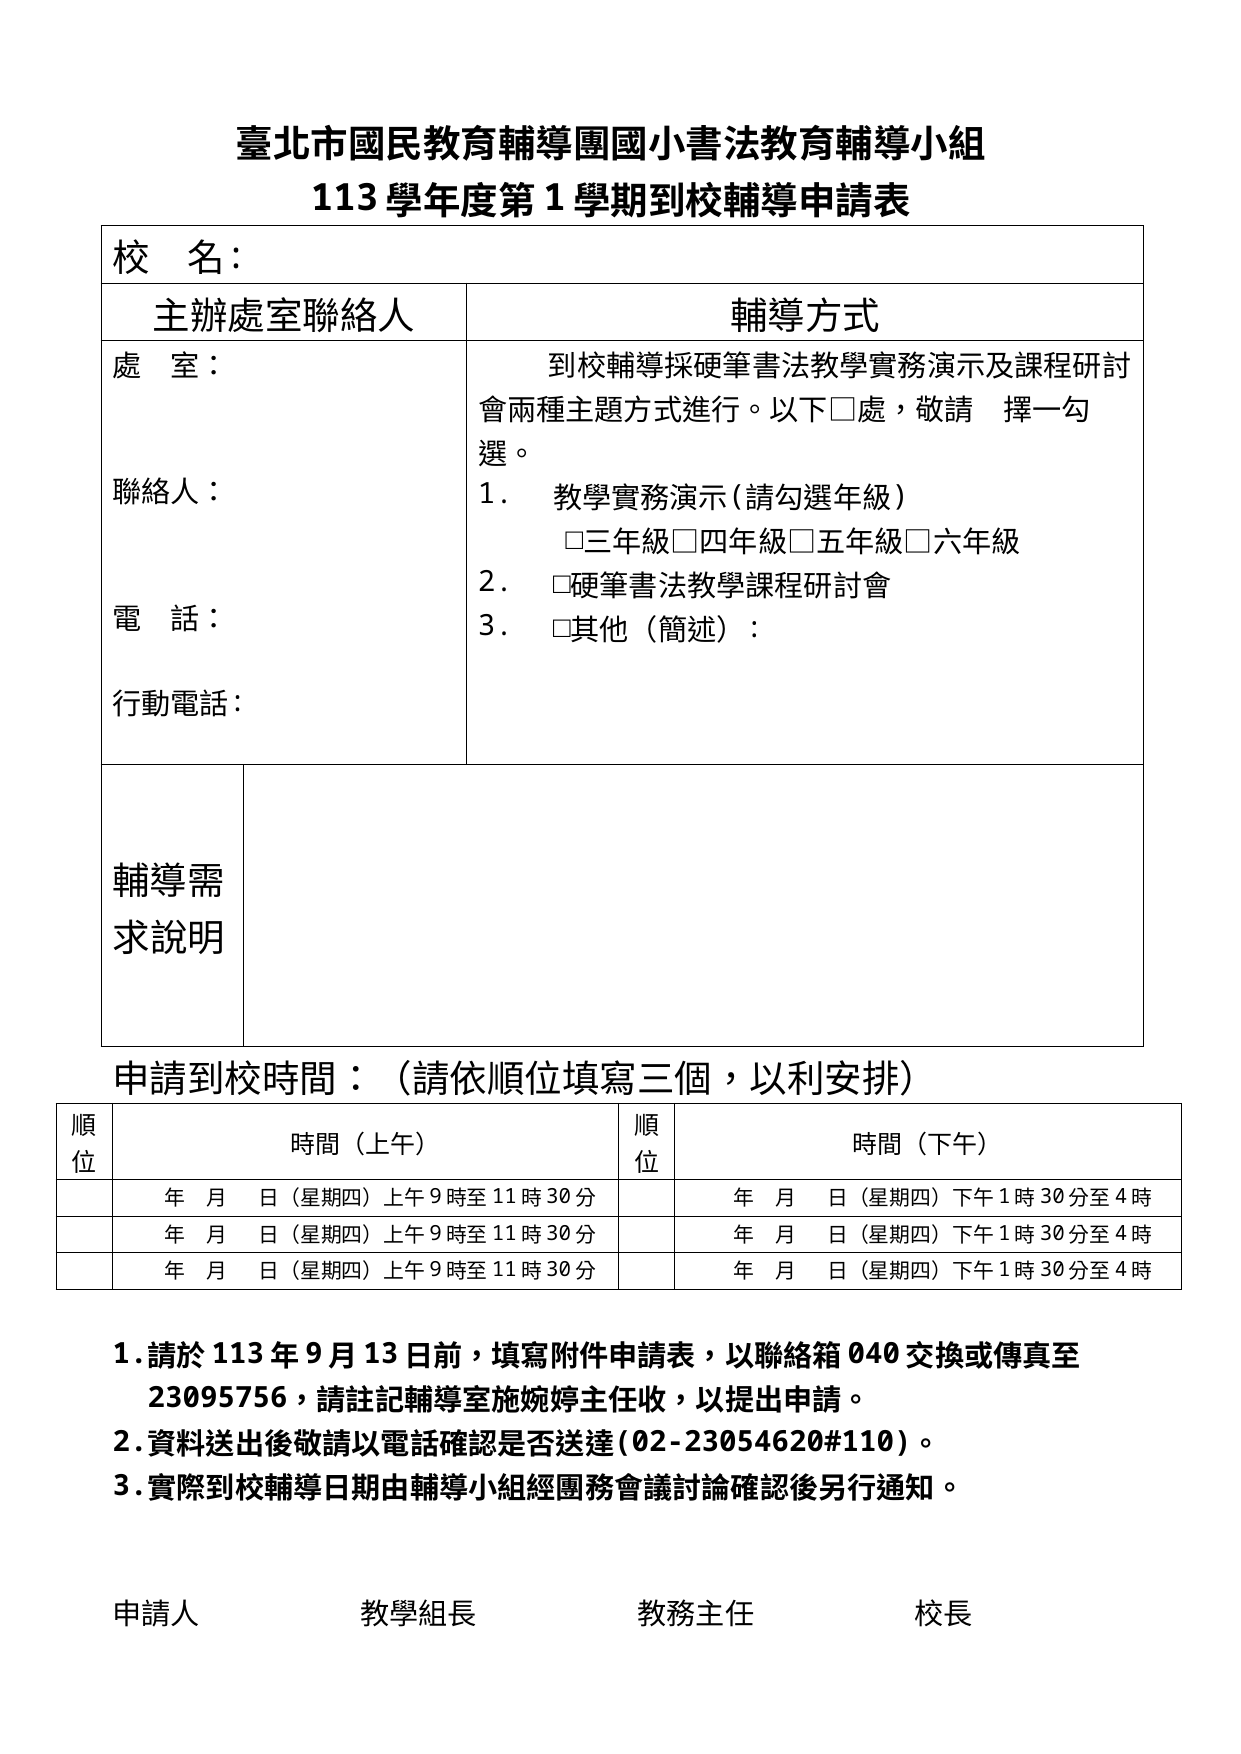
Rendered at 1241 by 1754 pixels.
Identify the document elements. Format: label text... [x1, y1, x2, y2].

table_cell 主辦處室聯絡人 [102, 284, 466, 340]
table_cell 年 月 日（星期四）下午1時30分至4時 [675, 1180, 1181, 1216]
table_cell 輔導需求說明 [102, 765, 243, 1046]
table_cell 年 月 日（星期四）下午1時30分至4時 [675, 1217, 1181, 1252]
subtitle 113學年度第1學期到校輔導申請表 [112, 168, 1109, 225]
table_cell 處 室： 聯絡人： 電 話： 行動電話: [102, 341, 466, 764]
table_cell 年 月 日（星期四）上午9時至11時30分 [113, 1217, 618, 1252]
subtitle 臺北市國民教育輔導團國小書法教育輔導小組 [112, 112, 1109, 168]
table_cell [244, 765, 1143, 1046]
subtitle 3.實際到校輔導日期由輔導小組經團務會議討論確認後另行通知。 [112, 1463, 1109, 1507]
subtitle 1.請於113年9月13日前，填寫附件申請表，以聯絡箱040交換或傳真至 [112, 1331, 1109, 1375]
table_cell [57, 1180, 112, 1216]
subtitle 申請人 教學組長 教務主任 校長 [112, 1589, 1109, 1633]
table_cell 年 月 日（星期四）上午9時至11時30分 [113, 1253, 618, 1288]
table_cell [619, 1253, 674, 1288]
subtitle 申請到校時間：（請依順位填寫三個，以利安排） [112, 1047, 1109, 1103]
table_cell 年 月 日（星期四）下午1時30分至4時 [675, 1253, 1181, 1288]
table_cell 年 月 日（星期四）上午9時至11時30分 [113, 1180, 618, 1216]
table_cell [619, 1217, 674, 1252]
table_header 時間（下午） [675, 1104, 1181, 1179]
table_header 時間（上午） [113, 1104, 618, 1179]
table_header 順位 [57, 1104, 112, 1179]
table_cell [57, 1253, 112, 1288]
table_cell 輔導方式 [467, 284, 1143, 340]
table_cell 到校輔導採硬筆書法教學實務演示及課程研討會兩種主題方式進行。以下□處，敬請 擇一勾選。 教學實務演示(請勾選年級) □三年級□四年級□五年級□六年級 □硬筆書法教學課程研討會 □其他（簡述）: [467, 341, 1143, 764]
subtitle 23095756，請註記輔導室施婉婷主任收，以提出申請。 [112, 1375, 1109, 1419]
table_cell [619, 1180, 674, 1216]
subtitle 2.資料送出後敬請以電話確認是否送達(02-23054620#110)。 [112, 1419, 1109, 1463]
table_header 順位 [619, 1104, 674, 1179]
table_cell [57, 1217, 112, 1252]
table_header 校 名: [102, 226, 1143, 282]
